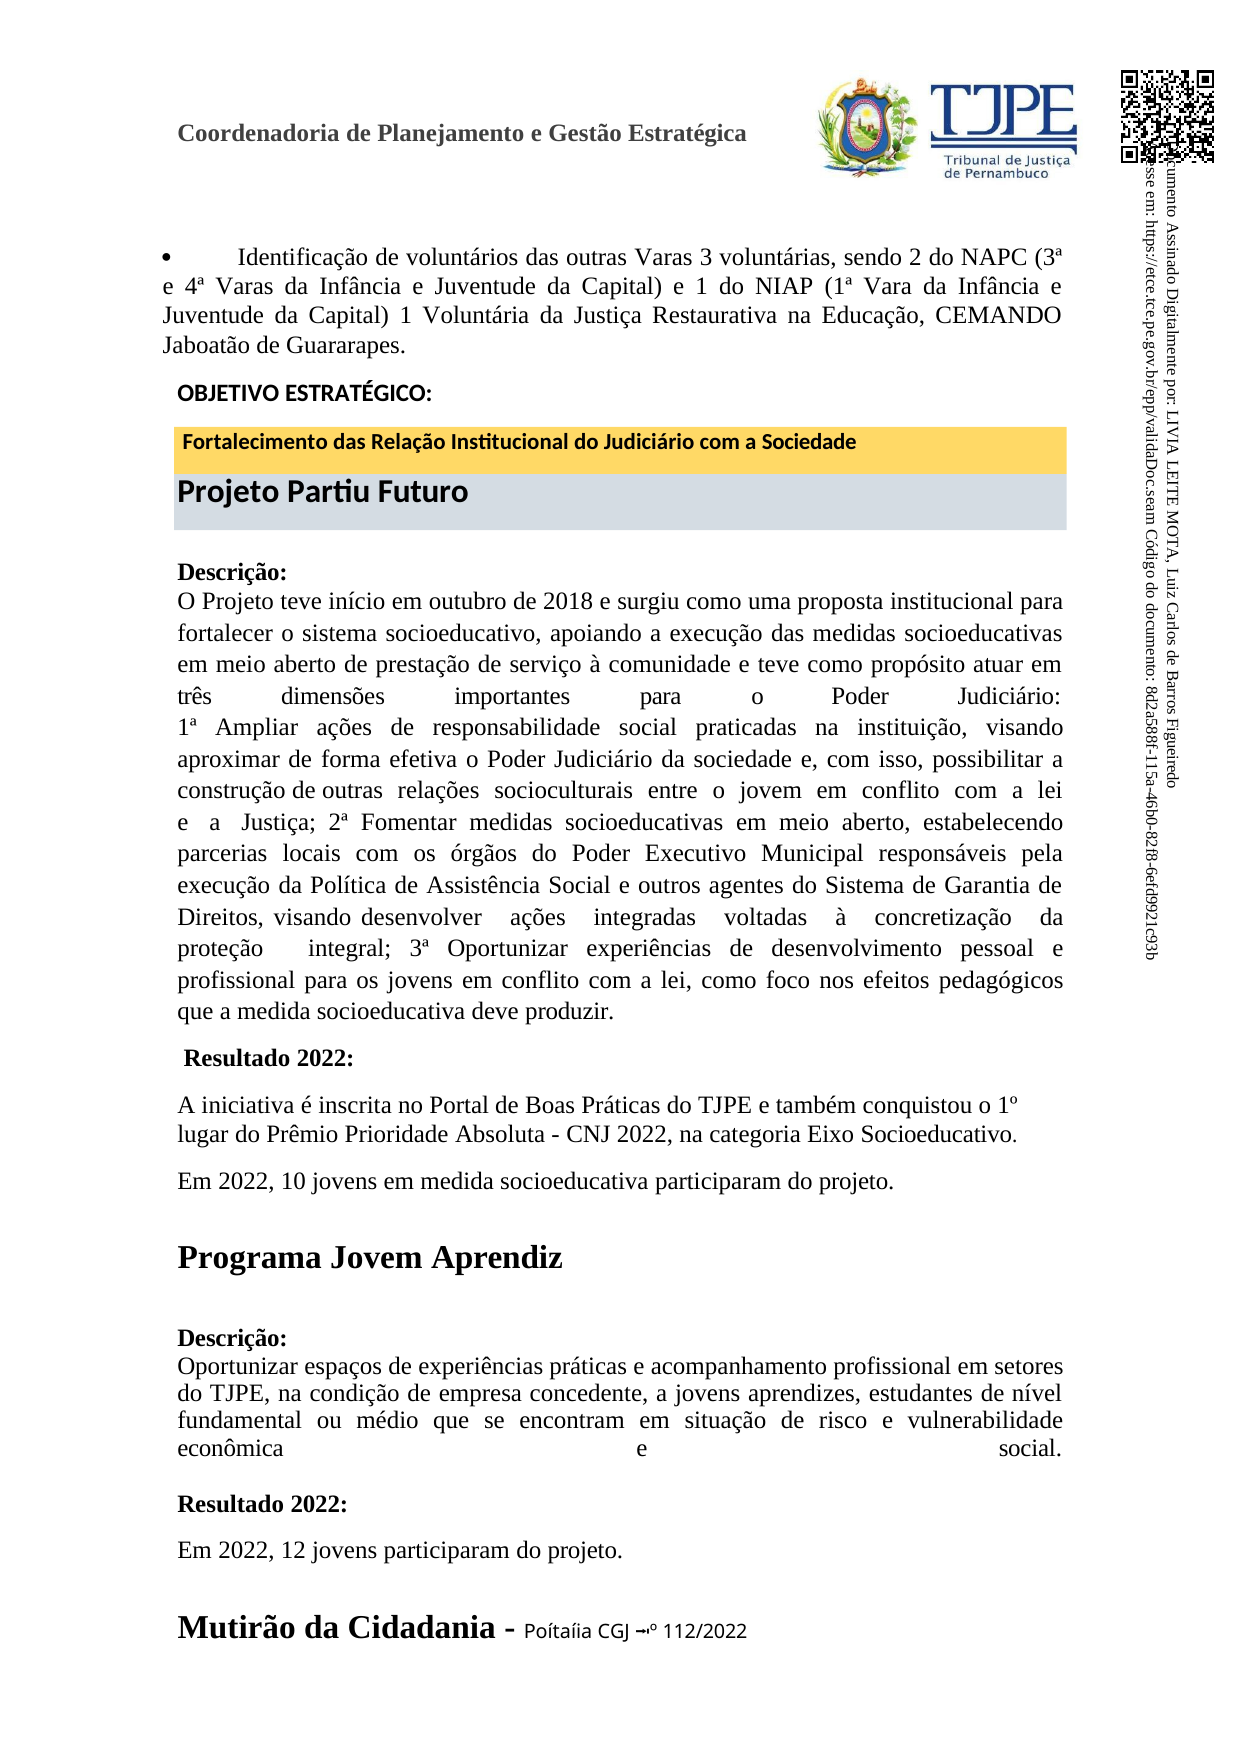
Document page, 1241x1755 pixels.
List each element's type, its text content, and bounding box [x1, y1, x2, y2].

subtitle Descrição: [177, 559, 1141, 586]
text O Projeto teve início em outubro de 2018 e surgiu como uma proposta institucional para fortalecer o sistema socioeducativo, apoiando a execução das medidas socioeducativas em meio aberto de prestação de serviço à comunidade e teve como propósito atuar em três dimensões importantes para o Poder Judiciário: 1ª Ampliar ações de responsabilidade social praticadas na instituição, visando aproximar de forma efetiva o Poder Judiciário da sociedade e, com isso, possibilitar a construção de outras relações socioculturais entre o jovem em conflito com a lei e a Justiça; 2ª Fomentar medidas socioeducativas em meio aberto, estabelecendo parcerias locais com os órgãos do Poder Executivo Municipal responsáveis pela execução da Política de Assistência Social e outros agentes do Sistema de Garantia de Direitos, visando desenvolver ações integradas voltadas à concretização da proteção integral; 3ª Oportunizar experiências de desenvolvimento pessoal e profissional para os jovens em conflito com a lei, como foco nos efeitos pedagógicos que a medida socioeducativa deve produzir. [177, 586, 1063, 1025]
text Oportunizar espaços de experiências práticas e acompanhamento profissional em setores do TJPE, na condição de empresa concedente, a jovens aprendizes, estudantes de nível fundamental ou médio que se encontram em situação de risco e vulnerabilidade econômica e social. [177, 1352, 1064, 1462]
text A iniciativa é inscrita no Portal de Boas Práticas do TJPE e também conquistou o 1º lugar do Prêmio Prioridade Absoluta - CNJ 2022, na categoria Eixo Socioeducativo. [177, 1090, 1063, 1148]
list Documento Assinado Digitalmente por: LIVIA LEITE MOTA, Luiz Carlos de Barros Figueiredo [1164, 143, 1183, 965]
subtitle Resultado 2022: [183, 1043, 1226, 1072]
list Identificação de voluntários das outras Varas 3 voluntárias, sendo 2 do NAPC (3ª e 4ª Varas da Infância e Juventude da Capital) e 1 do NIAP (1ª Vara da Infância e Juventude da Capital) 1 Voluntária da Justiça Restaurativa na Educação, CEMANDO Jaboatão de Guararapes. [162, 242, 1063, 358]
list Acesse em: https://etce.tce.pe.gov.br/epp/validaDoc.seam Código do documento: 8d2a588f-115a-46b0-82f8-6efd9921c93b [1143, 146, 1162, 965]
text Em 2022, 10 jovens em medida socioeducativa participaram do projeto. [177, 1166, 1226, 1195]
subtitle [1184, 559, 1226, 586]
text Coordenadoria de Planejamento e Gestão Estratégica [177, 118, 796, 146]
subtitle Descrição: [177, 1324, 1226, 1352]
subtitle OBJETIVO ESTRATÉGICO: [177, 377, 1141, 408]
subtitle Resultado 2022: [177, 1489, 1226, 1518]
text Em 2022, 12 jovens participaram do projeto. [177, 1535, 1226, 1564]
subtitle [1184, 377, 1226, 408]
text Mutirão da Cidadania - Poítaíia CGJ ⭲º 112/2022 [177, 1609, 1067, 1646]
text Programa Jovem Aprendiz [177, 1239, 1067, 1276]
